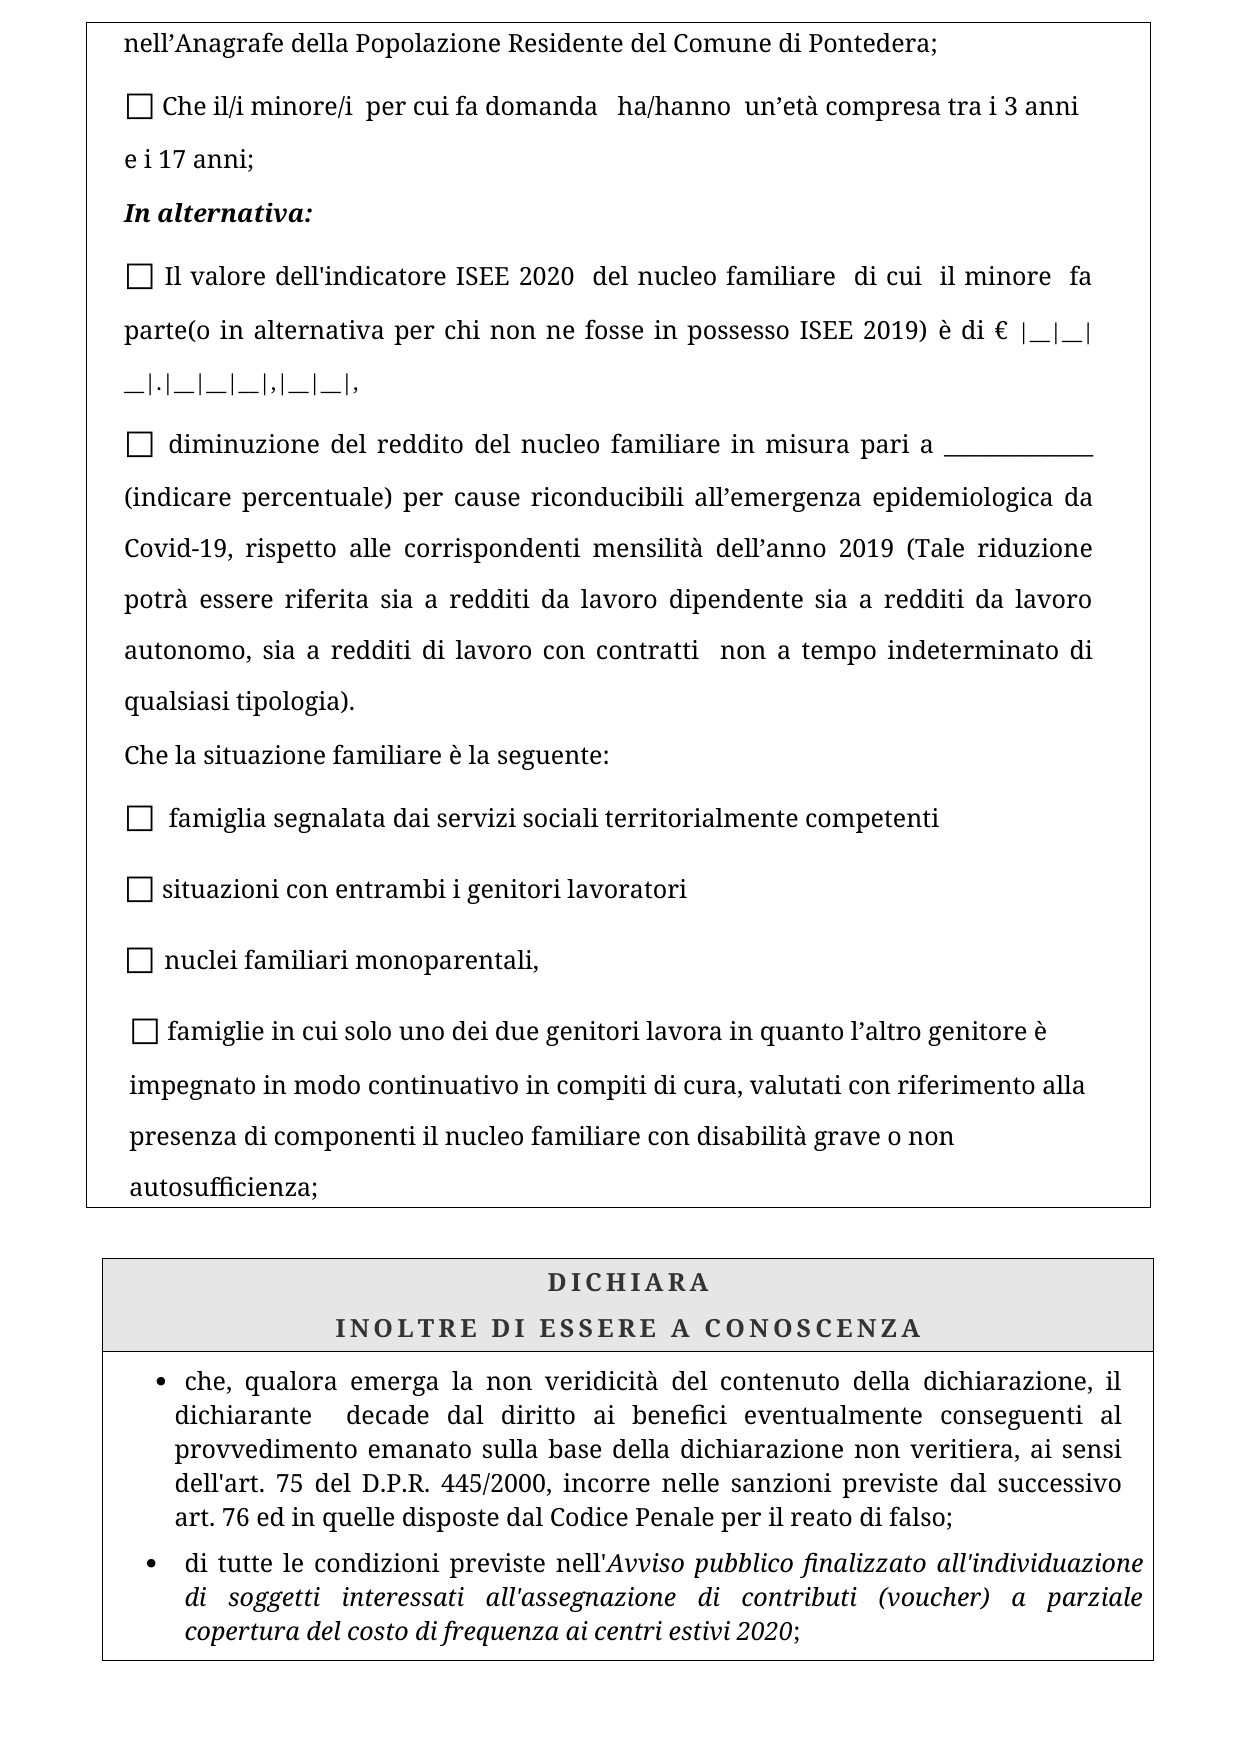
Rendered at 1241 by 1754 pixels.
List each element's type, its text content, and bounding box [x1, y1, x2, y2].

table_cell [95, 1351, 102, 1659]
table_cell nell’Anagrafe della Popolazione Residente del Comune di Pontedera; □ Che il/i minore/i per cui fa domanda ha/hanno un’età compresa tra i 3 anni e i 17 anni; In alternativa: □ Il valore dell'indicatore ISEE 2020 del nucleo familiare di cui il minore fa parte(o in alternativa per chi non ne fosse in possesso ISEE 2019) è di € |__|__|__|.|__|__|__|,|__|__|, □ diminuzione del reddito del nucleo familiare in misura pari a _____________ (indicare percentuale) per cause riconducibili all’emergenza epidemiologica da Covid-19, rispetto alle corrispondenti mensilità dell’anno 2019 (Tale riduzione potrà essere riferita sia a redditi da lavoro dipendente sia a redditi da lavoro autonomo, sia a redditi di lavoro con contratti non a tempo indeterminato di qualsiasi tipologia). Che la situazione familiare è la seguente: □ famiglia segnalata dai servizi sociali territorialmente competenti □ situazioni con entrambi i genitori lavoratori □ nuclei familiari monoparentali, □ famiglie in cui solo uno dei due genitori lavora in quanto l’altro genitore è impegnato in modo continuativo in compiti di cura, valutati con riferimento alla presenza di componenti il nucleo familiare con disabilità grave o non autosufficienza; [87, 23, 1150, 1207]
table_header DICHIARA INOLTRE DI ESSERE A CONOSCENZA [103, 1259, 1153, 1351]
table_cell che, qualora emerga la non veridicità del contenuto della dichiarazione, il dichiarante decade dal diritto ai benefici eventualmente conseguenti al provvedimento emanato sulla base della dichiarazione non veritiera, ai sensi dell'art. 75 del D.P.R. 445/2000, incorre nelle sanzioni previste dal successivo art. 76 ed in quelle disposte dal Codice Penale per il reato di falso; di tutte le condizioni previste nell'Avviso pubblico finalizzato all'individuazione di soggetti interessati all'assegnazione di contributi (voucher) a parziale copertura del costo di frequenza ai centri estivi 2020; di non aver presentato, né di presentare domanda per contributo Baby -Sitting di cui al decreto-legge 19 maggio 2020, n. 34 (“decreto Rilancio”), che all’articolo 72, ha modificato la disciplina del bonus per l’acquisto di servizi di baby-sitting introducendo, in alternativa, il bonus per la comprovata iscrizione ai centri estivi e ai servizi integrativi per l’infanzia per il periodo dalla chiusura dei servizi educativi scolastici al 31 luglio 2020; di essere consapevole che la mancata presentazione della dichiarazione ISEE comporterà l'automatica attribuzione alla fascia equivalente al valore dell'indicatore ISEE superiore a €. 30.000,00; che l’eventuale rinuncia alla frequenza alle attività estive per le quali è stato riconosciuto il voucher dovrà essere comunicata tempestivamente per iscritto mediante posta elettronica all’indirizzo: protocollo@comune.pontedera.pi.it; [103, 1352, 1153, 1659]
table_header [95, 1258, 102, 1351]
